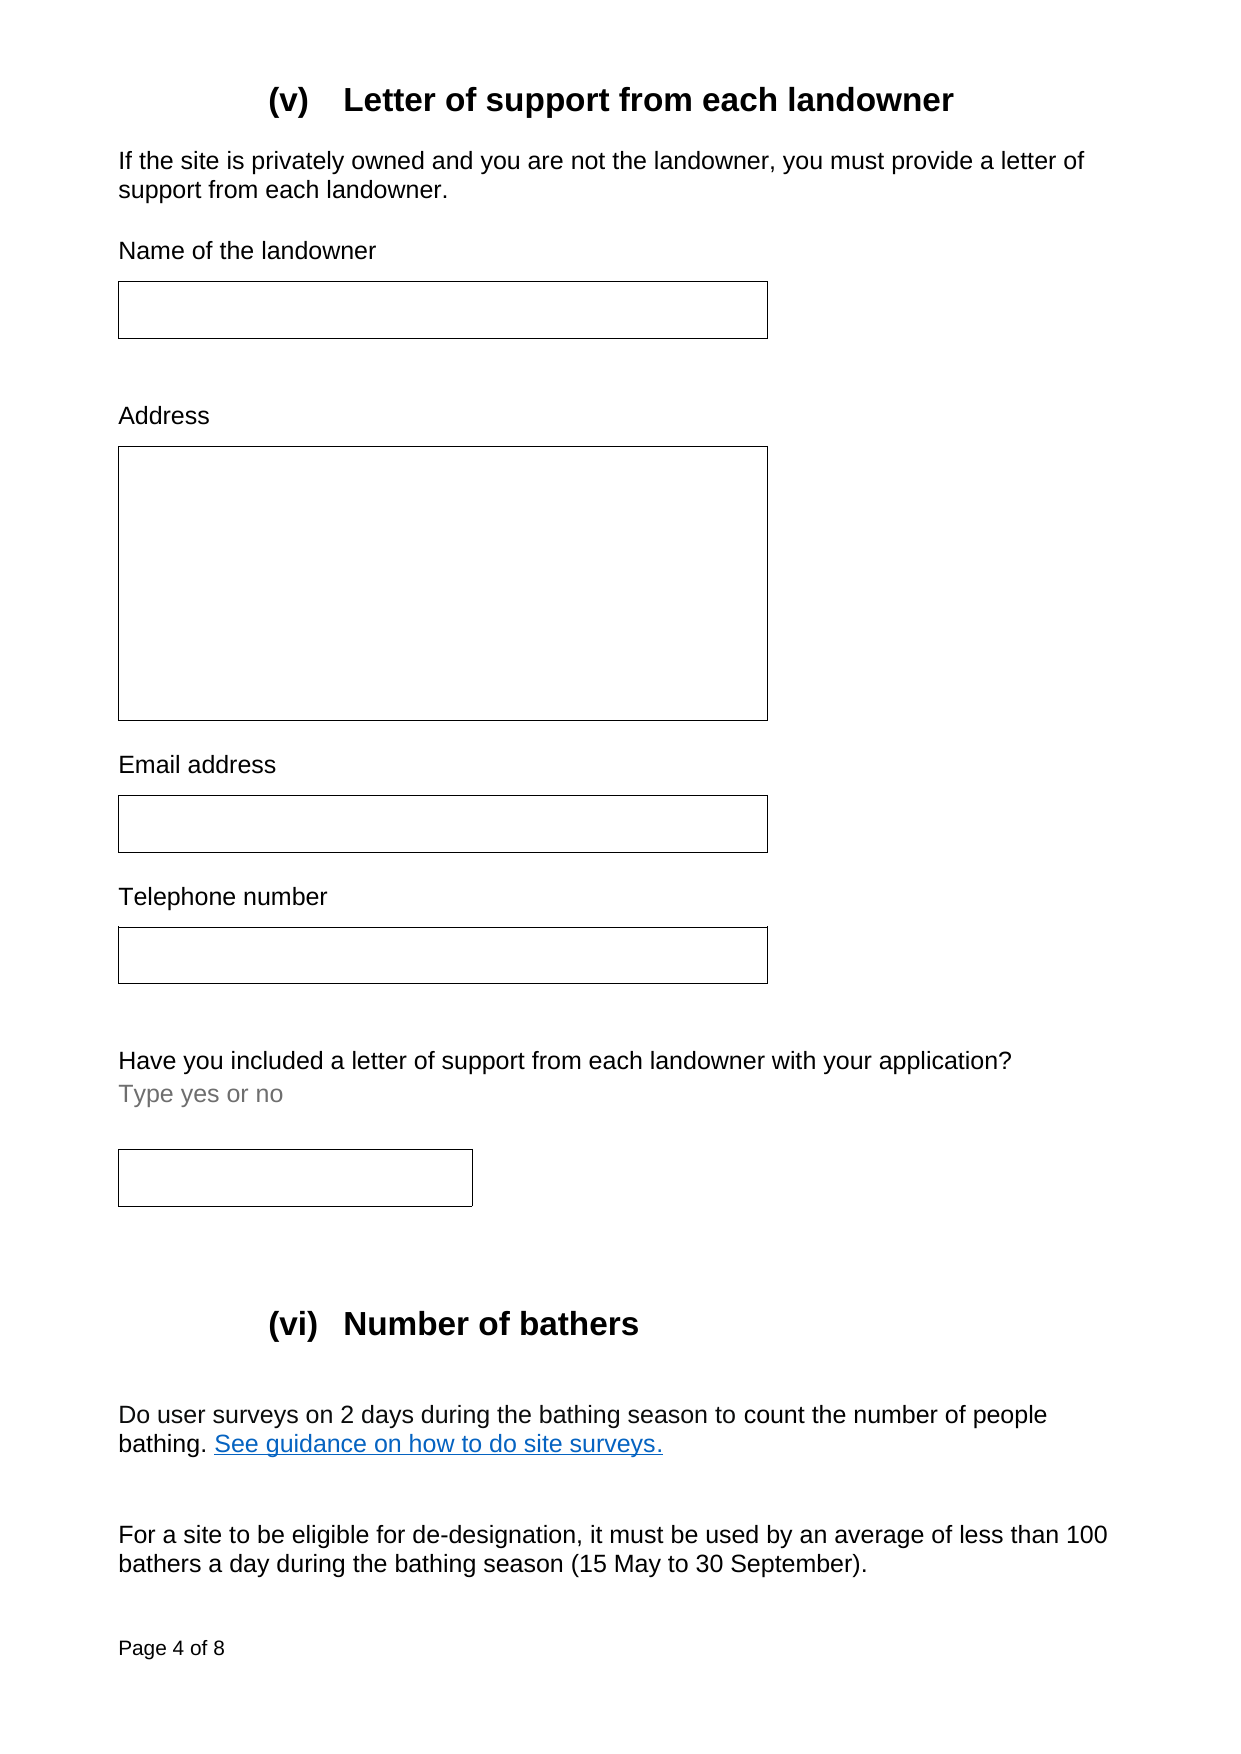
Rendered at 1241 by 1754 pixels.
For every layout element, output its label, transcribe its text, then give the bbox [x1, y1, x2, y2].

text Telephone number [118, 882, 1122, 910]
text Email address [118, 750, 1122, 779]
text If the site is privately owned and you are not the landowner, you must provide a letter of support from each landowner. [118, 146, 1122, 203]
text For a site to be eligible for de-designation, it must be used by an average of less than 100 bathers a day during the bathing season (15 May to 30 September). [118, 1520, 1122, 1578]
subtitle Number of bathers [268, 1298, 1122, 1344]
text Do user surveys on 2 days during the bathing season to count the number of people bathing. See guidance on how to do site surveys. [118, 1400, 1122, 1458]
subtitle Letter of support from each landowner [268, 75, 1122, 121]
text Name of the landowner [118, 236, 1122, 265]
text Address [118, 401, 1122, 430]
text Have you included a letter of support from each landowner with your application? [118, 1046, 1122, 1075]
text Type yes or no [118, 1079, 1122, 1108]
